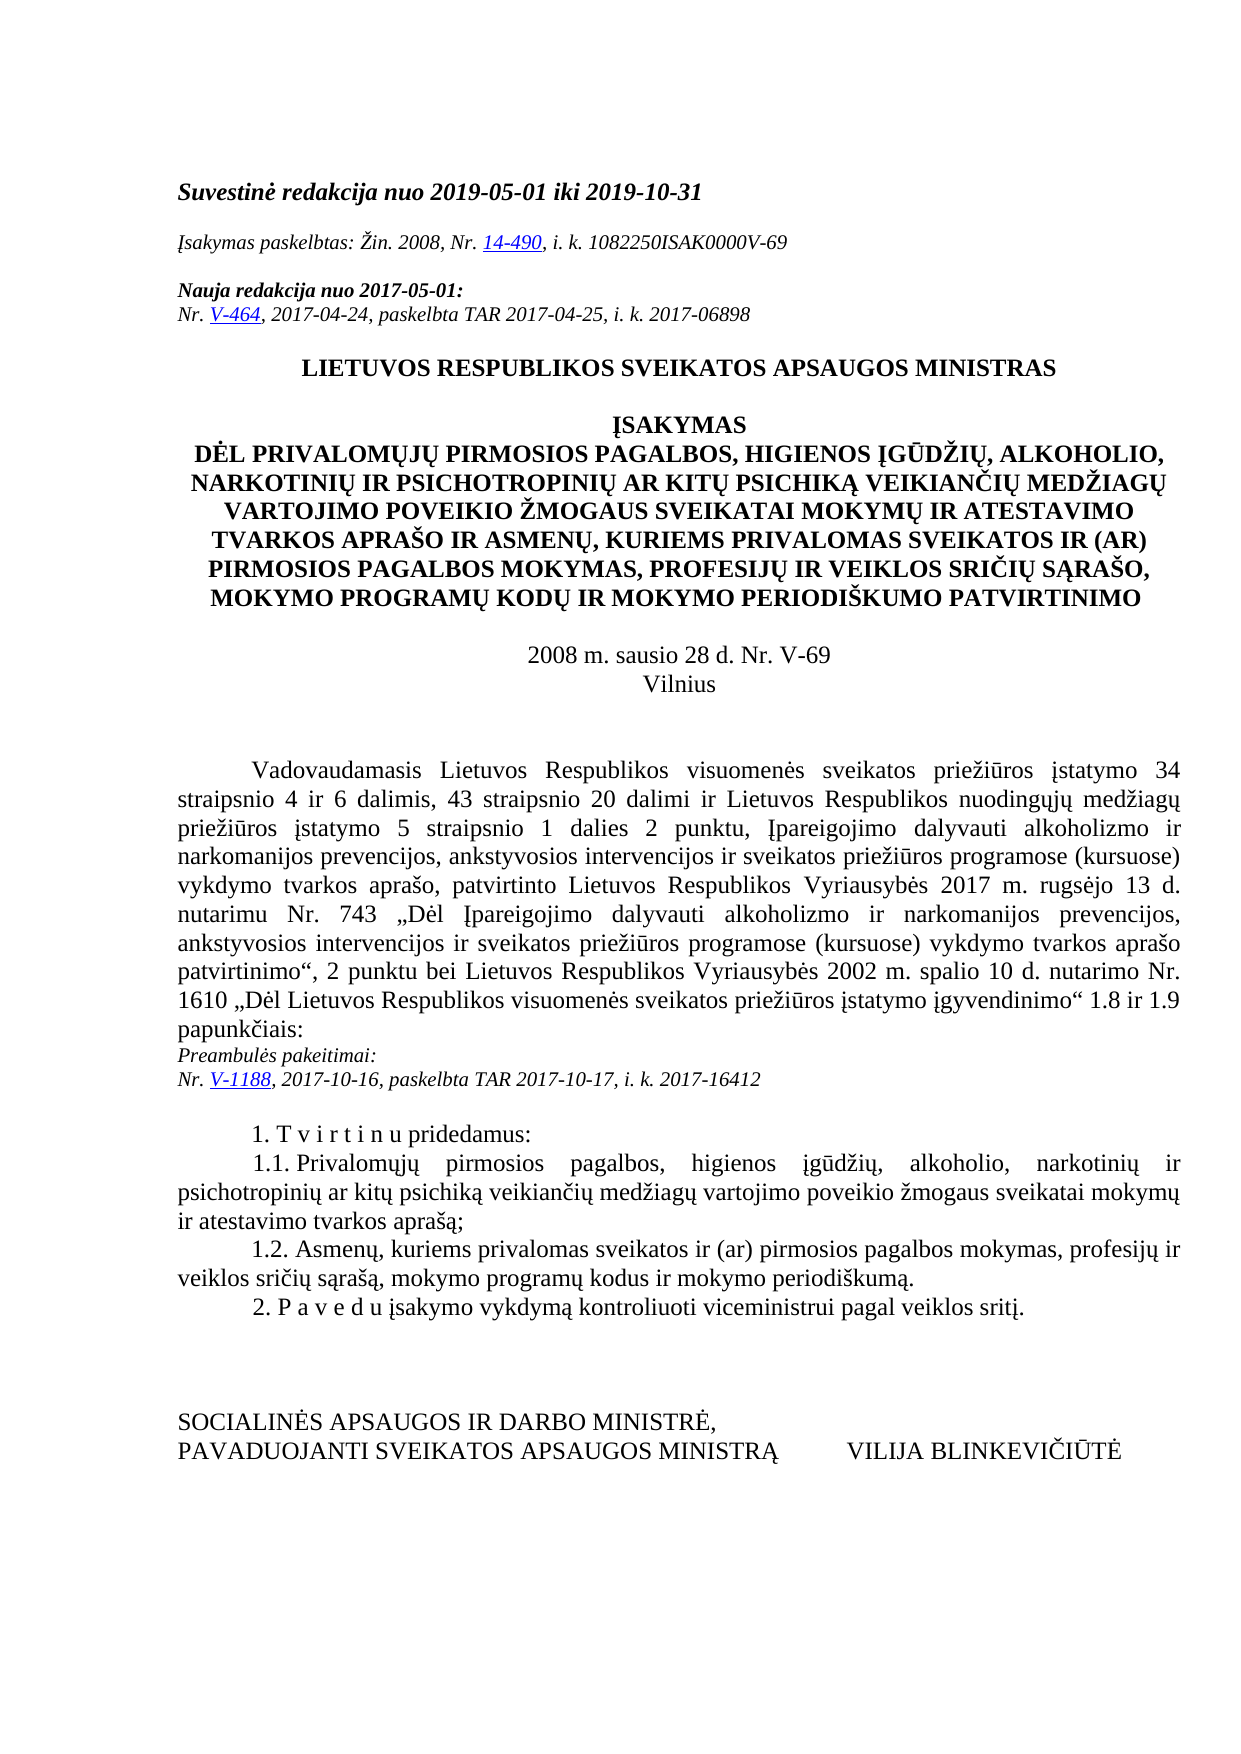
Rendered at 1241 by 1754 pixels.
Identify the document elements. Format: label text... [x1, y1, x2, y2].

text Nr. V-464, 2017-04-24, paskelbta TAR 2017-04-25, i. k. 2017-06898 [177, 302, 1181, 326]
text 1.1. Privalomųjų pirmosios pagalbos, higienos įgūdžių, alkoholio, narkotinių ir psichotropinių ar kitų psichiką veikiančių medžiagų vartojimo poveikio žmogaus sveikatai mokymų ir atestavimo tvarkos aprašą; [177, 1148, 1181, 1234]
text SOCIALINĖS APSAUGOS IR DARBO MINISTRĖ, [177, 1407, 1181, 1436]
text LIETUVOS RESPUBLIKOS SVEIKATOS APSAUGOS MINISTRAS [177, 353, 1181, 381]
text Nauja redakcija nuo 2017-05-01: [177, 278, 1181, 302]
text Preambulės pakeitimai: [177, 1043, 1181, 1067]
text 2008 m. sausio 28 d. Nr. V-69 [177, 640, 1181, 669]
text Vadovaudamasis Lietuvos Respublikos visuomenės sveikatos priežiūros įstatymo 34 straipsnio 4 ir 6 dalimis, 43 straipsnio 20 dalimi ir Lietuvos Respublikos nuodingųjų medžiagų priežiūros įstatymo 5 straipsnio 1 dalies 2 punktu, Įpareigojimo dalyvauti alkoholizmo ir narkomanijos prevencijos, ankstyvosios intervencijos ir sveikatos priežiūros programose (kursuose) vykdymo tvarkos aprašo, patvirtinto Lietuvos Respublikos Vyriausybės 2017 m. rugsėjo 13 d. nutarimu Nr. 743 „Dėl Įpareigojimo dalyvauti alkoholizmo ir narkomanijos prevencijos, ankstyvosios intervencijos ir sveikatos priežiūros programose (kursuose) vykdymo tvarkos aprašo patvirtinimo“, 2 punktu bei Lietuvos Respublikos Vyriausybės 2002 m. spalio 10 d. nutarimo Nr. 1610 „Dėl Lietuvos Respublikos visuomenės sveikatos priežiūros įstatymo įgyvendinimo“ 1.8 ir 1.9 papunkčiais: [177, 755, 1181, 1043]
text 2. P a v e d u įsakymo vykdymą kontroliuoti viceministrui pagal veiklos sritį. [177, 1292, 1181, 1321]
text Įsakymas paskelbtas: Žin. 2008, Nr. 14-490, i. k. 1082250ISAK0000V-69 [177, 230, 1181, 254]
text Nr. V-1188, 2017-10-16, paskelbta TAR 2017-10-17, i. k. 2017-16412 [177, 1067, 1181, 1091]
text Vilnius [177, 669, 1181, 698]
text 1.2. Asmenų, kuriems privalomas sveikatos ir (ar) pirmosios pagalbos mokymas, profesijų ir veiklos sričių sąrašą, mokymo programų kodus ir mokymo periodiškumą. [177, 1234, 1181, 1292]
text DĖL PRIVALOMŲJŲ PIRMOSIOS PAGALBOS, HIGIENOS ĮGŪDŽIŲ, alkoholio, narkotinių ir psichotropinių ar kitų psichiką veikiančių medžiagų vartojimo poveikIO žmogaus sveikatai MOKYMŲ ir atestavimo tvarkos aprašo IR ASMENŲ, KURIEMS PRIVALOMAS SVEIKATOS IR (AR) PIRMOSIOS PAGALBOS MOKYMAS, PROFESIJŲ IR VEIKLOS SRIČIŲ SĄRAŠO, MOKYMO PROGRAMŲ KODŲ IR MOKYMO PERIODIŠKUMO PATVIRTINIMO [177, 439, 1181, 611]
text 1. T v i r t i n u pridedamus: [177, 1119, 1181, 1148]
text Suvestinė redakcija nuo 2019-05-01 iki 2019-10-31 [177, 177, 1181, 206]
text PAVADUOJANTI SVEIKATOS APSAUGOS MINISTRĄ VILIJA BLINKEVIČIŪTĖ [177, 1436, 1181, 1464]
text ĮSAKYMAS [177, 410, 1181, 439]
